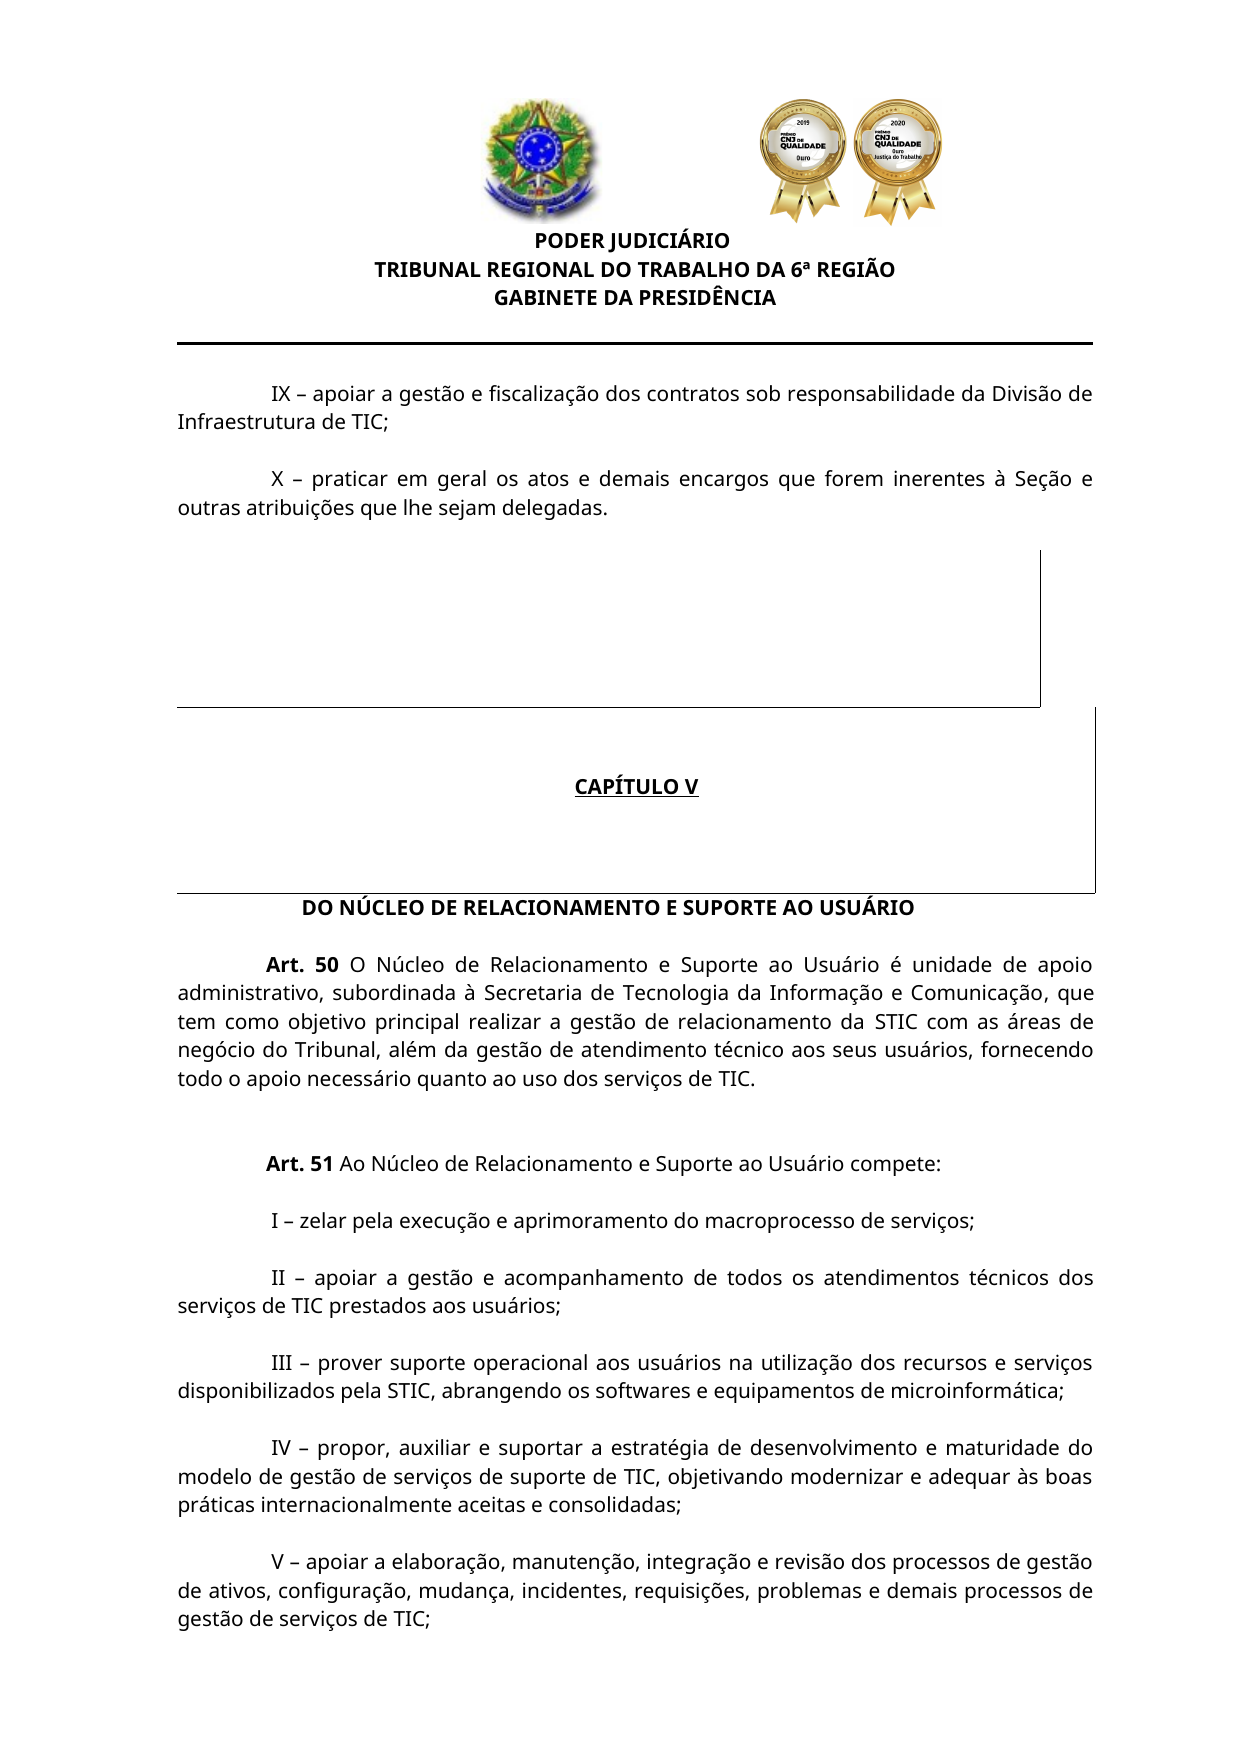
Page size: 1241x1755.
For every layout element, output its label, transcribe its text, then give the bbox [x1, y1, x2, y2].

text II – apoiar a gestão e acompanhamento de todos os atendimentos técnicos dos serviços de TIC prestados aos usuários; [177, 1263, 1094, 1320]
text IX – apoiar a gestão e fiscalização dos contratos sob responsabilidade da Divisão de Infraestrutura de TIC; [177, 379, 1094, 436]
text V – apoiar a elaboração, manutenção, integração e revisão dos processos de gestão de ativos, configuração, mudança, incidentes, requisições, problemas e demais processos de gestão de serviços de TIC; [177, 1547, 1094, 1633]
text CAPÍTULO V [177, 707, 1095, 800]
text I – zelar pela execução e aprimoramento do macroprocesso de serviços; [177, 1206, 1094, 1234]
text IV – propor, auxiliar e suportar a estratégia de desenvolvimento e maturidade do modelo de gestão de serviços de suporte de TIC, objetivando modernizar e adequar às boas práticas internacionalmente aceitas e consolidadas; [177, 1433, 1094, 1519]
text X – praticar em geral os atos e demais encargos que forem inerentes à Seção e outras atribuições que lhe sejam delegadas. [177, 464, 1094, 521]
text Art. 50 O Núcleo de Relacionamento e Suporte ao Usuário é unidade de apoio administrativo, subordinada à Secretaria de Tecnologia da Informação e Comunicação, que tem como objetivo principal realizar a gestão de relacionamento da STIC com as áreas de negócio do Tribunal, além da gestão de atendimento técnico aos seus usuários, fornecendo todo o apoio necessário quanto ao uso dos serviços de TIC. [177, 950, 1094, 1092]
text III – prover suporte operacional aos usuários na utilização dos recursos e serviços disponibilizados pela STIC, abrangendo os softwares e equipamentos de microinformática; [177, 1348, 1094, 1405]
text DO NÚCLEO DE RELACIONAMENTO E SUPORTE AO USUÁRIO [177, 893, 1039, 922]
text Art. 51 Ao Núcleo de Relacionamento e Suporte ao Usuário compete: [177, 1149, 1094, 1178]
